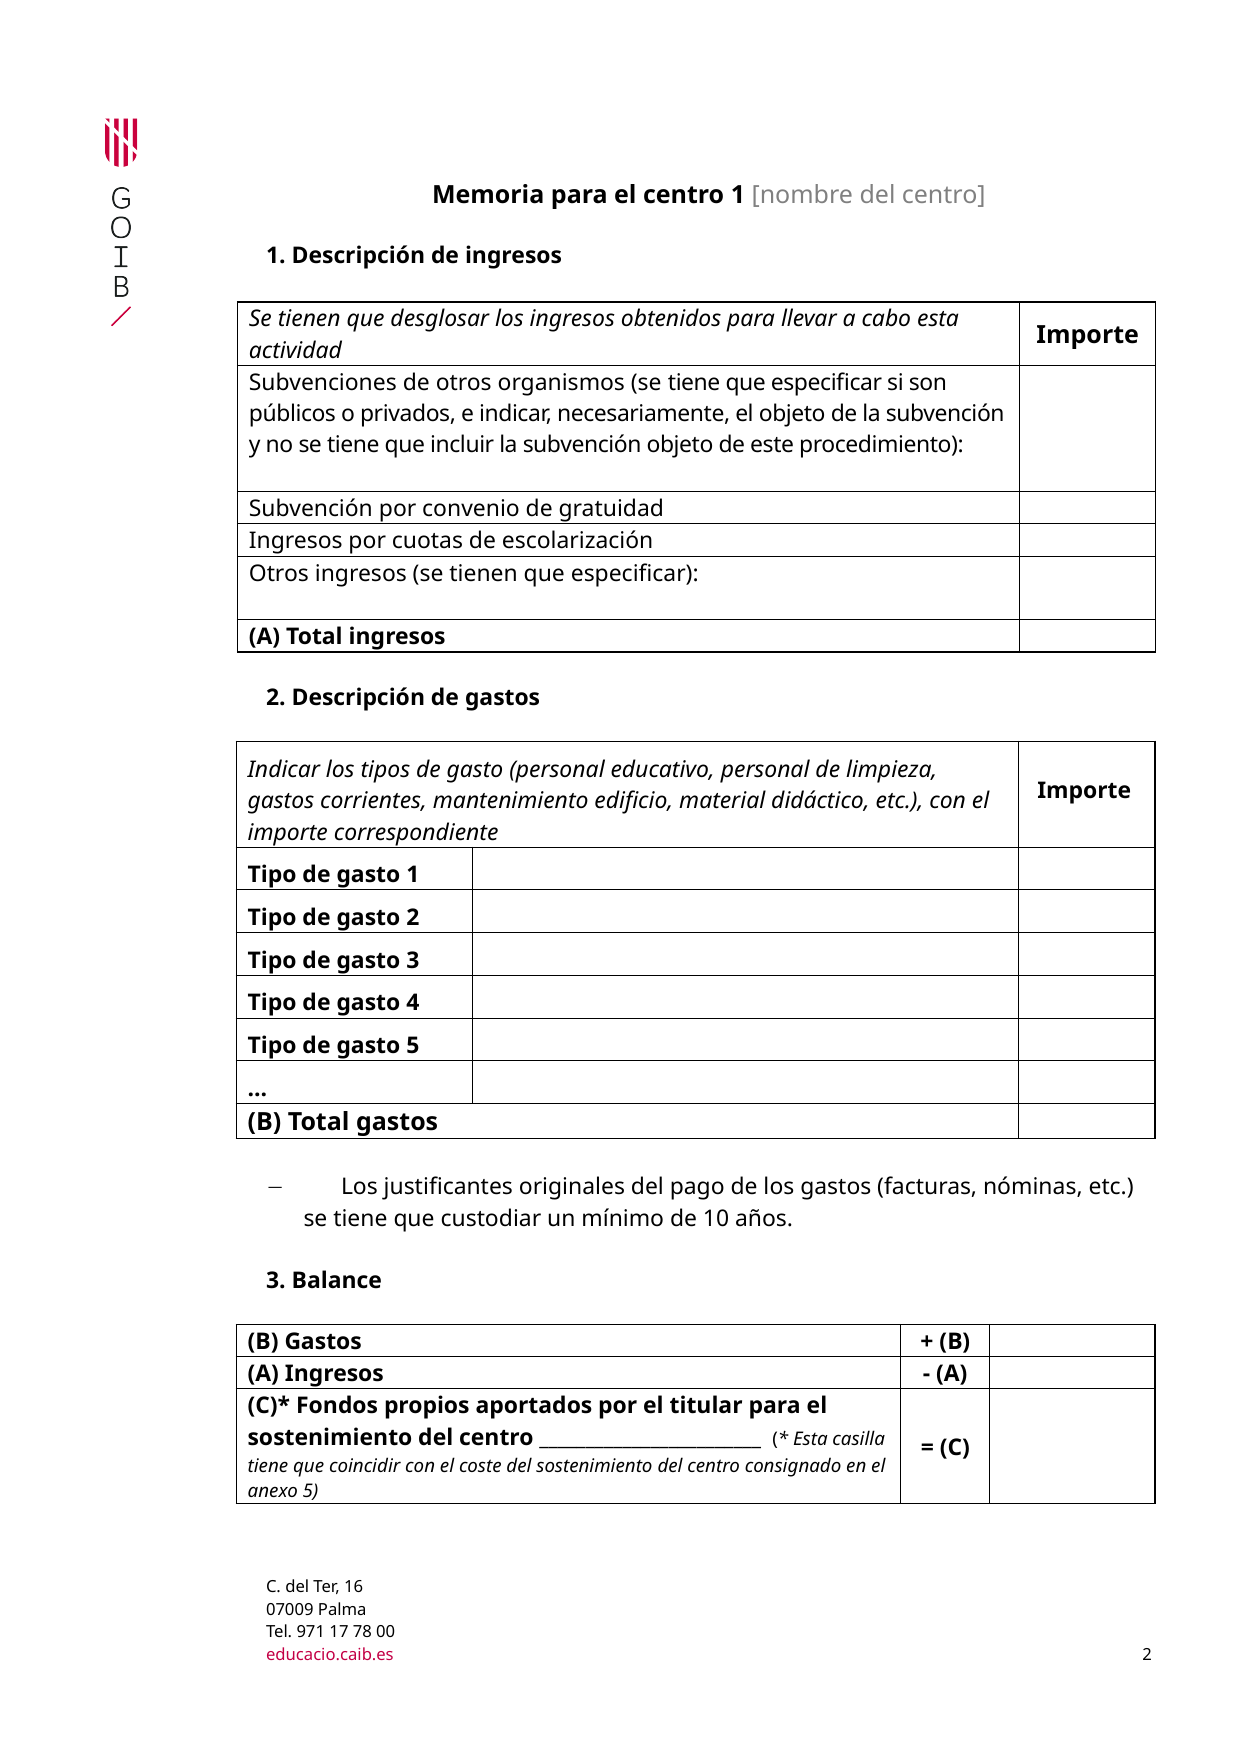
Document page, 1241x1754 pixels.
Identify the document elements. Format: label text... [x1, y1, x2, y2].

table_header Importe [1020, 303, 1155, 365]
table_cell Ingresos por cuotas de escolarización [238, 524, 1019, 556]
table_cell [473, 1019, 1018, 1060]
table_cell Subvenciones de otros organismos (se tiene que especificar si son públicos o privados, e indicar, necesariamente, el objeto de la subvención y no se tiene que incluir la subvención objeto de este procedimiento): [238, 366, 1019, 491]
table_header (B) Gastos [237, 1325, 900, 1356]
table_cell [1019, 890, 1154, 932]
table_cell (C)* Fondos propios aportados por el titular para el sostenimiento del centro ________________________ (* Esta casilla tiene que coincidir con el coste del sostenimiento del centro consignado en el anexo 5) [237, 1389, 900, 1503]
table_cell [1019, 848, 1154, 889]
table_cell - (A) [901, 1357, 989, 1388]
table_cell (B) Total gastos [237, 1104, 1018, 1138]
text 2. Descripción de gastos [266, 681, 1152, 712]
table_cell [1020, 492, 1155, 523]
table_header Importe [1019, 742, 1154, 847]
table_cell [1020, 557, 1155, 619]
table_cell [1020, 524, 1155, 556]
picture [76, 95, 166, 357]
table_cell ... [237, 1061, 472, 1103]
table_cell Tipo de gasto 5 [237, 1019, 472, 1060]
table_cell Tipo de gasto 3 [237, 933, 472, 975]
table_cell (A) Total ingresos [238, 620, 1019, 651]
table_cell [1019, 976, 1154, 1017]
table_cell Tipo de gasto 1 [237, 848, 472, 889]
text Memoria para el centro 1 [nombre del centro] [266, 176, 1152, 210]
table_cell [473, 890, 1018, 932]
table_cell [1020, 620, 1155, 651]
table_cell [990, 1389, 1154, 1503]
text 1. Descripción de ingresos [266, 239, 1152, 270]
table_cell Tipo de gasto 4 [237, 976, 472, 1017]
table_cell [1019, 933, 1154, 975]
table_header + (B) [901, 1325, 989, 1356]
text 3. Balance [266, 1264, 1152, 1295]
table_cell [473, 848, 1018, 889]
table_cell [473, 976, 1018, 1017]
table_cell [1019, 1019, 1154, 1060]
table_cell = (C) [901, 1389, 989, 1503]
table_header Se tienen que desglosar los ingresos obtenidos para llevar a cabo esta actividad [238, 303, 1019, 365]
table_header [990, 1325, 1154, 1356]
table_cell [473, 1061, 1018, 1103]
table_cell [1019, 1061, 1154, 1103]
table_cell Subvención por convenio de gratuidad [238, 492, 1019, 523]
table_cell [1019, 1104, 1154, 1138]
table_cell [1020, 366, 1155, 491]
table_cell [473, 933, 1018, 975]
table_cell Otros ingresos (se tienen que especificar): [238, 557, 1019, 619]
table_cell [990, 1357, 1154, 1388]
table_cell (A) Ingresos [237, 1357, 900, 1388]
table_cell Tipo de gasto 2 [237, 890, 472, 932]
table_header Indicar los tipos de gasto (personal educativo, personal de limpieza, gastos corrientes, mantenimiento edificio, material didáctico, etc.), con el importe correspondiente [237, 742, 1018, 847]
list Los justificantes originales del pago de los gastos (facturas, nóminas, etc.) se tiene que custodiar un mínimo de 10 años. [266, 1170, 1152, 1233]
